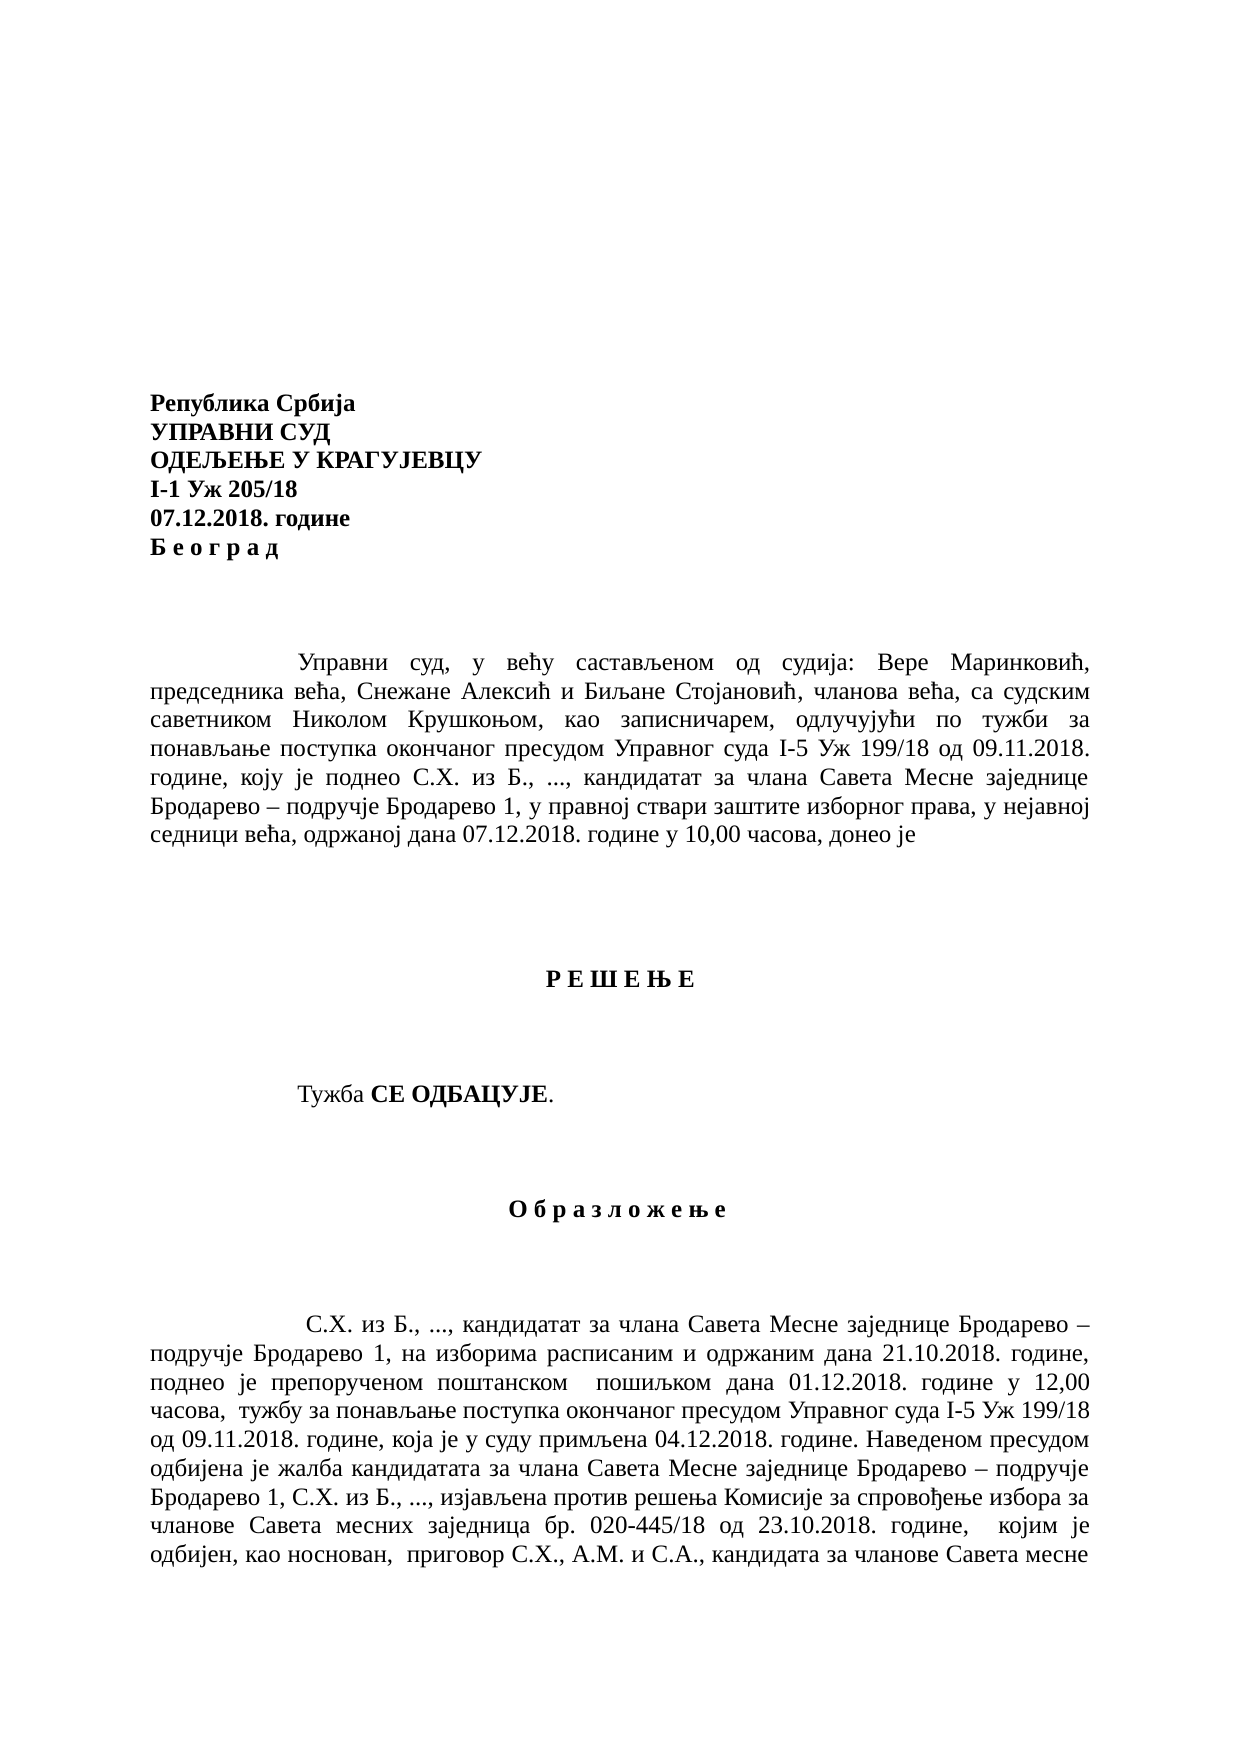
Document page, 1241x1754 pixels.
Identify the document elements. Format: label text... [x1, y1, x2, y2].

text Б е о г р а д [150, 532, 1090, 560]
text УПРАВНИ СУД [150, 417, 1090, 445]
text О б р а з л о ж е њ е [150, 1194, 1090, 1223]
text Управни суд, у већу састављеном од судија: Вере Маринковић, председника већа, Снежане Алексић и Биљане Стојановић, чланова већа, са судским саветником Николом Крушкоњом, као записничарем, одлучујући по тужби за понављање поступка окончаног пресудом Управног суда I-5 Уж 199/18 од 09.11.2018. године, коју је поднео С.Х. из Б., ..., кандидатат за члана Савета Месне заједнице Бродарево – подручје Бродарево 1, у правној ствари заштите изборног права, у нејавној седници већа, одржаној дана 07.12.2018. године у 10,00 часова, донео је [150, 647, 1090, 848]
text Тужба СЕ ОДБАЦУЈЕ. [150, 1079, 1090, 1108]
text 07.12.2018. године [150, 503, 1090, 532]
text ОДЕЉЕЊЕ У КРАГУЈЕВЦУ [150, 445, 1090, 474]
text Република Србија [150, 388, 1090, 417]
text Р Е Ш Е Њ Е [150, 964, 1090, 993]
text С.Х. из Б., ..., кандидатат за члана Савета Месне заједнице Бродарево – подручје Бродарево 1, на изборима расписаним и одржаним дана 21.10.2018. године, поднео је препорученом поштанском пошиљком дана 01.12.2018. године у 12,00 часова, тужбу за понављање поступка окончаног пресудом Управног суда I-5 Уж 199/18 од 09.11.2018. године, која је у суду примљена 04.12.2018. године. Наведеном пресудом одбијена је жалба кандидатата за члана Савета Месне заједнице Бродарево – подручје Бродарево 1, С.Х. из Б., ..., изјављена против решења Комисије за спровођење избора за чланове Савета месних заједница бр. 020-445/18 од 23.10.2018. године, којим је одбијен, као носнован, приговор С.Х., А.М. и С.А., кандидата за чланове Савета месне [150, 1309, 1090, 1568]
text I-1 Уж 205/18 [150, 474, 1090, 503]
